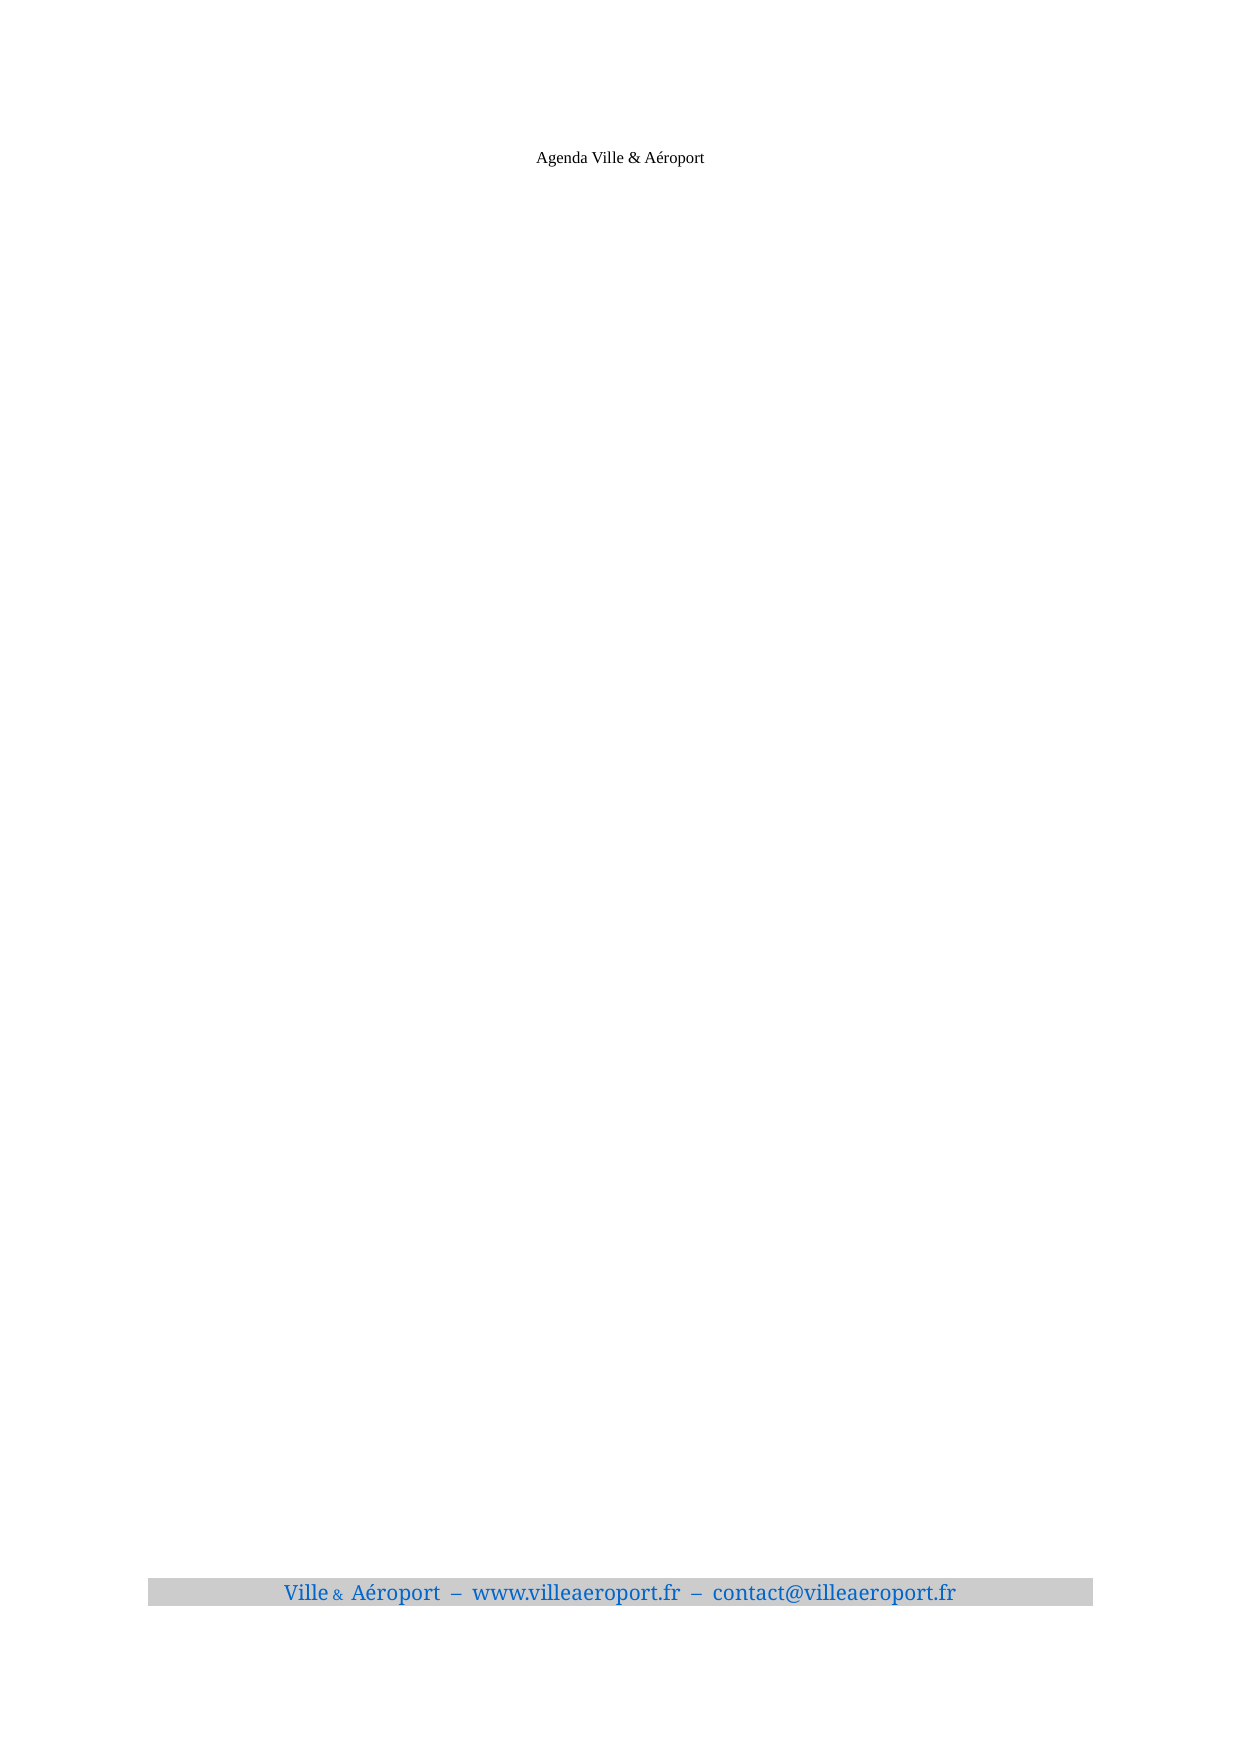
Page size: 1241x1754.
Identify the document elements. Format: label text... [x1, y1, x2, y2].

text Agenda Ville & Aéroport [148, 148, 1093, 167]
